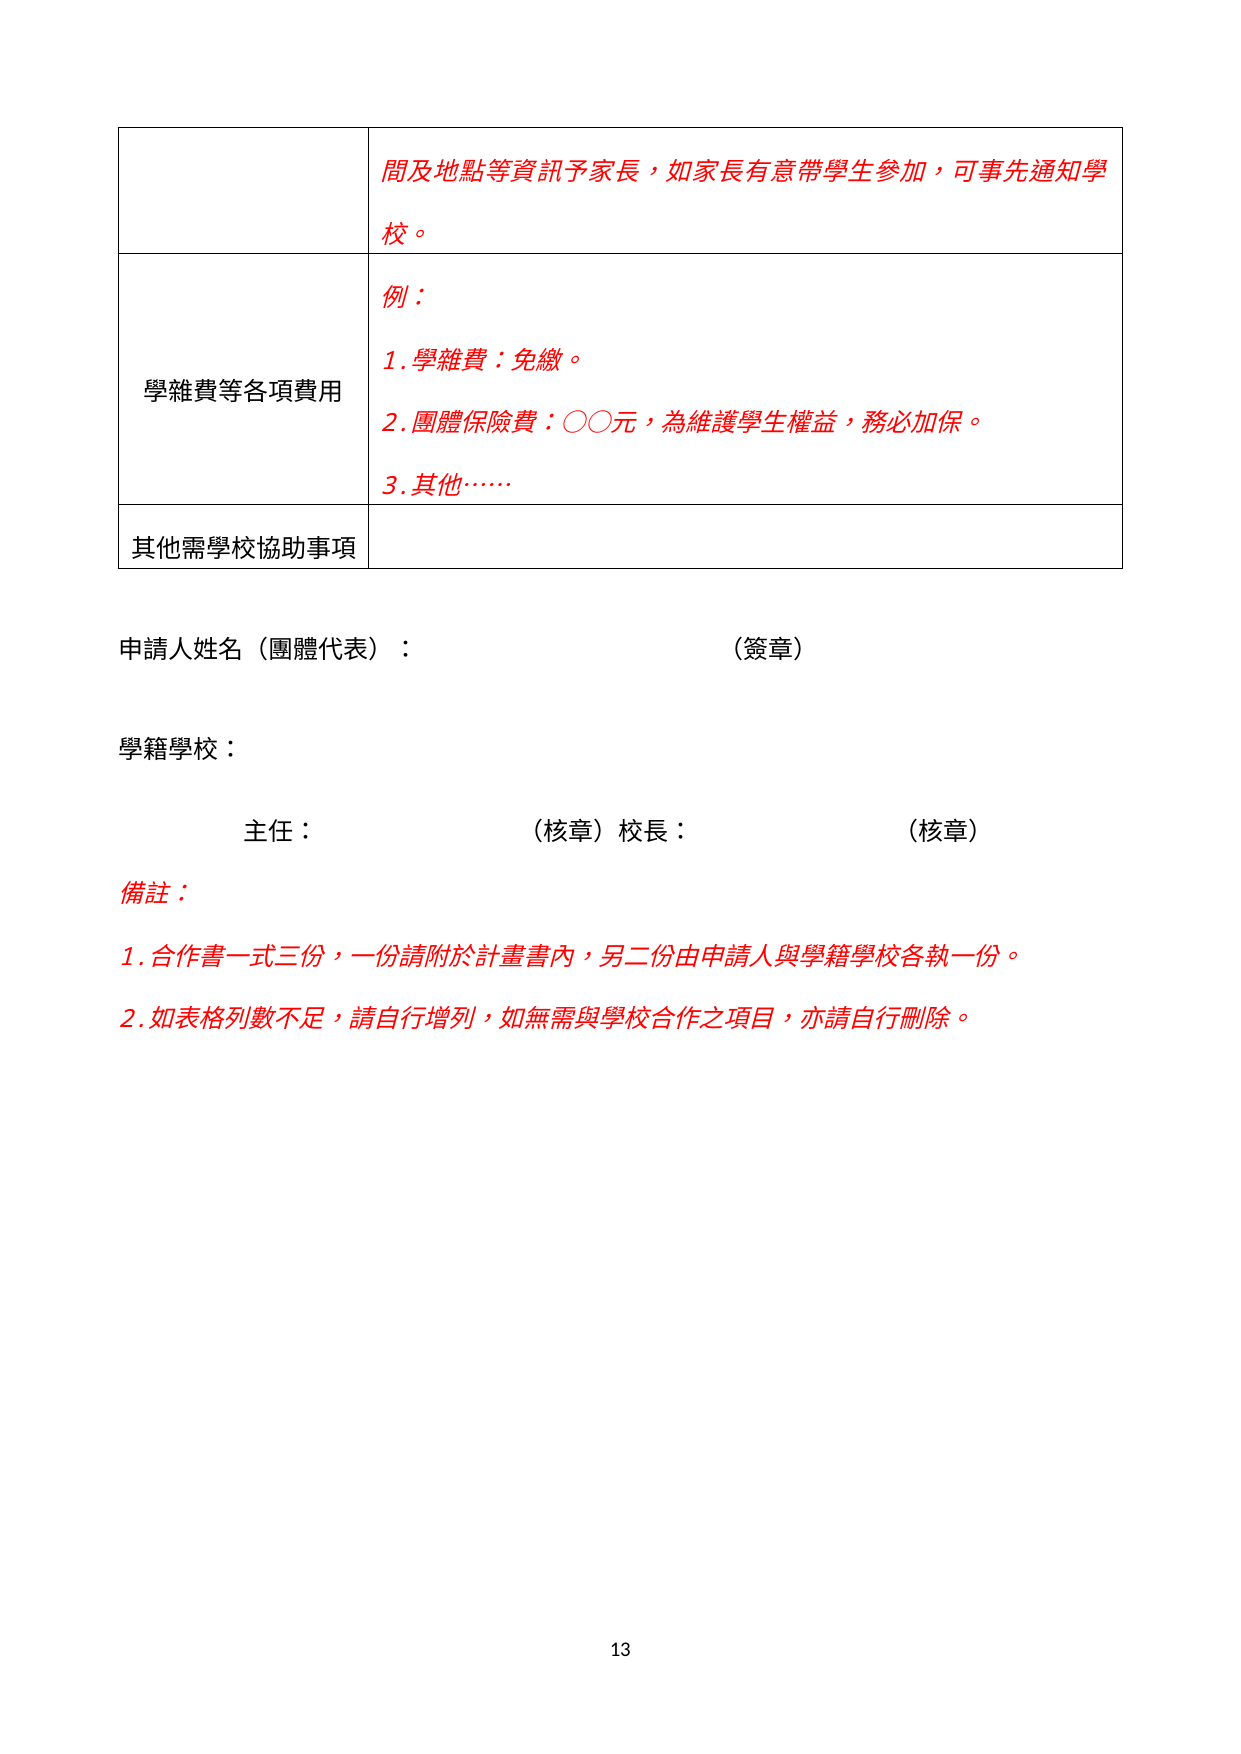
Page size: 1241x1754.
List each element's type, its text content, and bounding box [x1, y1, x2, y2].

text 申請人姓名（團體代表）： （簽章） [118, 606, 1122, 669]
table_cell 其他需學校協助事項 [119, 505, 368, 568]
text 主任： （核章）校長： （核章） [243, 787, 1122, 850]
text 學籍學校： [118, 706, 1122, 769]
table_cell 間及地點等資訊予家長，如家長有意帶學生參加，可事先通知學校。 [369, 128, 1122, 253]
table_cell [119, 128, 368, 253]
text 1.合作書一式三份，一份請附於計畫書內，另二份由申請人與學籍學校各執一份。 [118, 912, 1122, 975]
table_cell [369, 505, 1122, 568]
text 備註： [118, 850, 1122, 912]
text 2.如表格列數不足，請自行增列，如無需與學校合作之項目，亦請自行刪除。 [118, 975, 1122, 1037]
table_cell 學雜費等各項費用 [119, 254, 368, 504]
table_cell 例： 1.學雜費：免繳。 2.團體保險費：○○元，為維護學生權益，務必加保。 3.其他…… [369, 254, 1122, 504]
